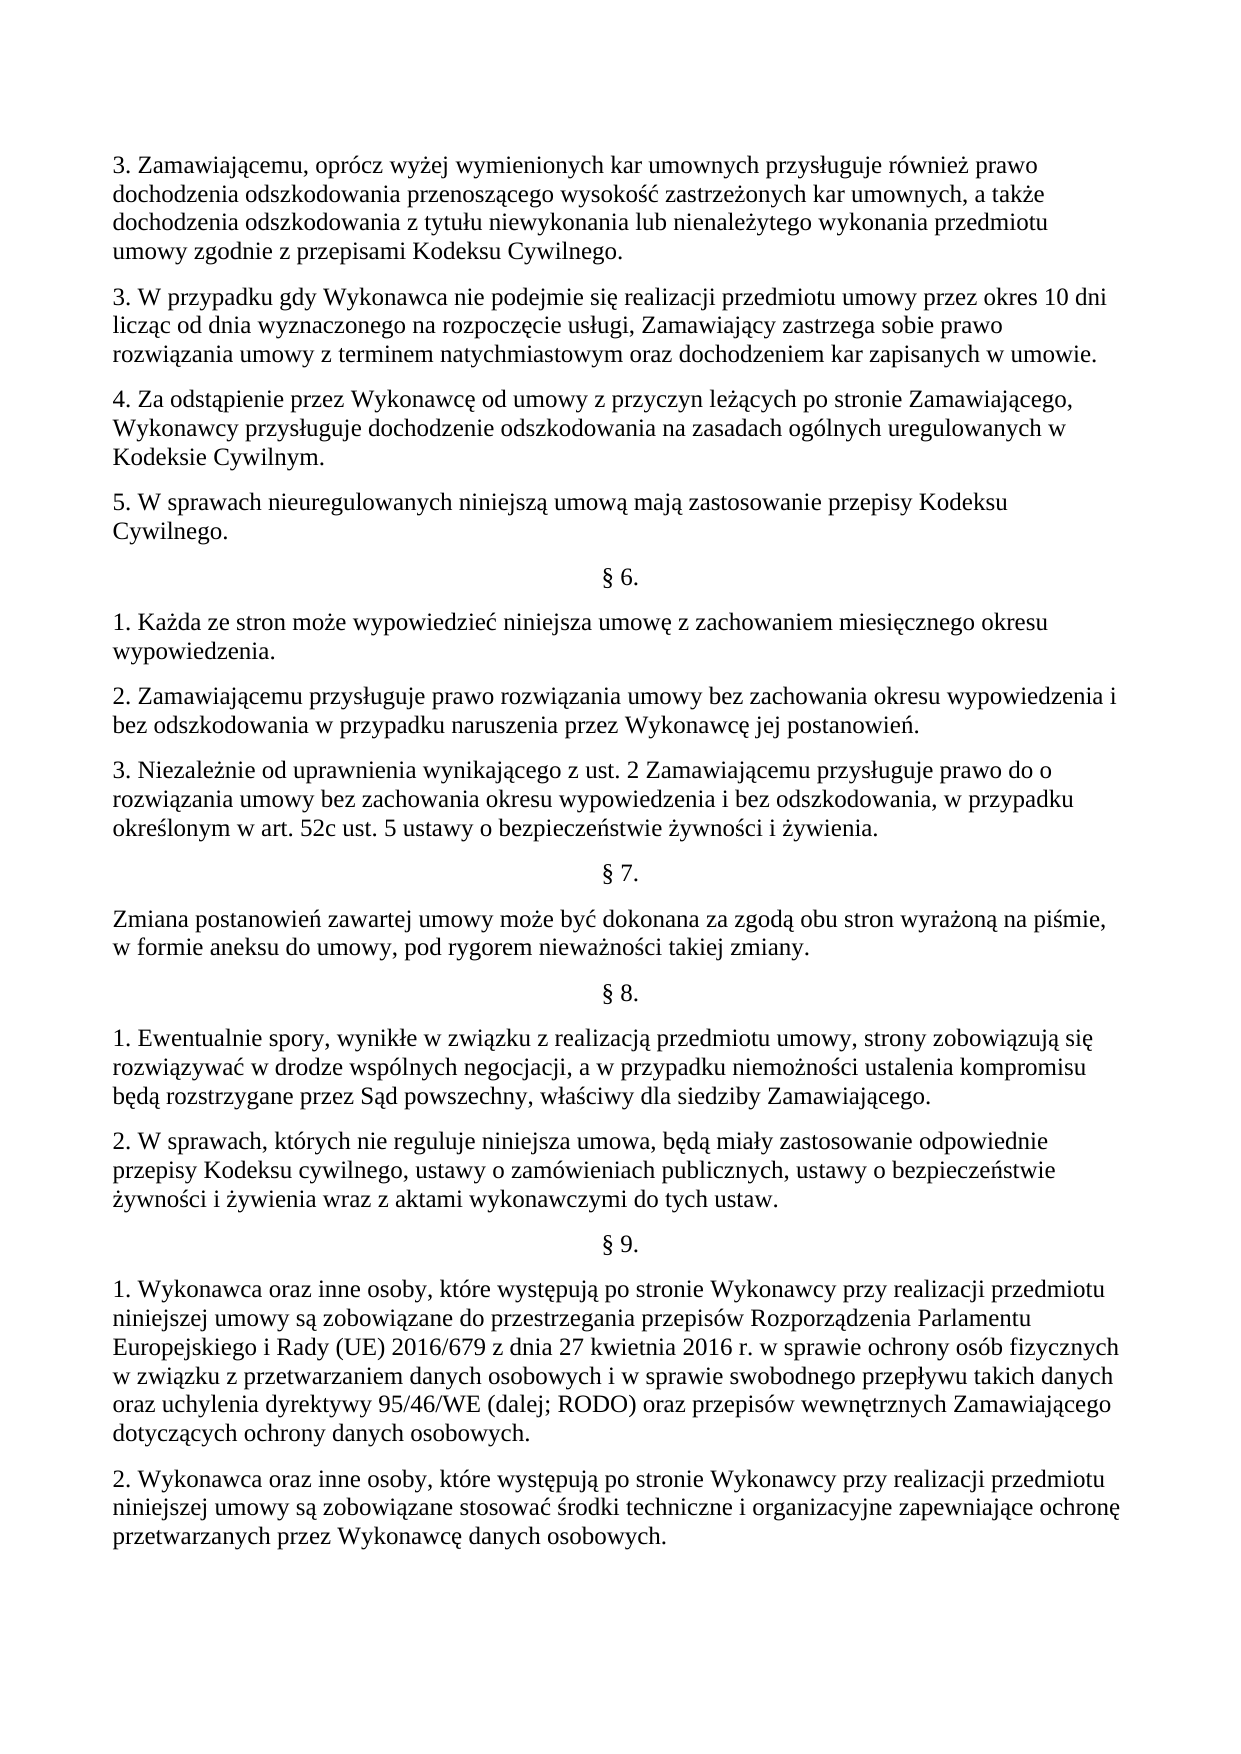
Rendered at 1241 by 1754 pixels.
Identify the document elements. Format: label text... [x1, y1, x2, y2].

text 2. Wykonawca oraz inne osoby, które występują po stronie Wykonawcy przy realizacji przedmiotu niniejszej umowy są zobowiązane stosować środki techniczne i organizacyjne zapewniające ochronę przetwarzanych przez Wykonawcę danych osobowych. [112, 1464, 1128, 1550]
text 1. Każda ze stron może wypowiedzieć niniejsza umowę z zachowaniem miesięcznego okresu wypowiedzenia. [112, 607, 1128, 664]
text Zmiana postanowień zawartej umowy może być dokonana za zgodą obu stron wyrażoną na piśmie, w formie aneksu do umowy, pod rygorem nieważności takiej zmiany. [112, 904, 1128, 961]
text § 8. [112, 978, 1128, 1007]
text 1. Ewentualnie spory, wynikłe w związku z realizacją przedmiotu umowy, strony zobowiązują się rozwiązywać w drodze wspólnych negocjacji, a w przypadku niemożności ustalenia kompromisu będą rozstrzygane przez Sąd powszechny, właściwy dla siedziby Zamawiającego. [112, 1023, 1128, 1109]
text 1. Wykonawca oraz inne osoby, które występują po stronie Wykonawcy przy realizacji przedmiotu niniejszej umowy są zobowiązane do przestrzegania przepisów Rozporządzenia Parlamentu Europejskiego i Rady (UE) 2016/679 z dnia 27 kwietnia 2016 r. w sprawie ochrony osób fizycznych w związku z przetwarzaniem danych osobowych i w sprawie swobodnego przepływu takich danych oraz uchylenia dyrektywy 95/46/WE (dalej; RODO) oraz przepisów wewnętrznych Zamawiającego dotyczących ochrony danych osobowych. [112, 1274, 1128, 1447]
text § 9. [112, 1229, 1128, 1258]
text § 6. [112, 562, 1128, 590]
text 3. Niezależnie od uprawnienia wynikającego z ust. 2 Zamawiającemu przysługuje prawo do o rozwiązania umowy bez zachowania okresu wypowiedzenia i bez odszkodowania, w przypadku określonym w art. 52c ust. 5 ustawy o bezpieczeństwie żywności i żywienia. [112, 755, 1128, 842]
text 2. W sprawach, których nie reguluje niniejsza umowa, będą miały zastosowanie odpowiednie przepisy Kodeksu cywilnego, ustawy o zamówieniach publicznych, ustawy o bezpieczeństwie żywności i żywienia wraz z aktami wykonawczymi do tych ustaw. [112, 1126, 1128, 1212]
text 5. W sprawach nieuregulowanych niniejszą umową mają zastosowanie przepisy Kodeksu Cywilnego. [112, 487, 1128, 545]
text 4. Za odstąpienie przez Wykonawcę od umowy z przyczyn leżących po stronie Zamawiającego, Wykonawcy przysługuje dochodzenie odszkodowania na zasadach ogólnych uregulowanych w Kodeksie Cywilnym. [112, 384, 1128, 471]
text § 7. [112, 858, 1128, 887]
text 3. W przypadku gdy Wykonawca nie podejmie się realizacji przedmiotu umowy przez okres 10 dni licząc od dnia wyznaczonego na rozpoczęcie usługi, Zamawiający zastrzega sobie prawo rozwiązania umowy z terminem natychmiastowym oraz dochodzeniem kar zapisanych w umowie. [112, 282, 1128, 368]
text 3. Zamawiającemu, oprócz wyżej wymienionych kar umownych przysługuje również prawo dochodzenia odszkodowania przenoszącego wysokość zastrzeżonych kar umownych, a także dochodzenia odszkodowania z tytułu niewykonania lub nienależytego wykonania przedmiotu umowy zgodnie z przepisami Kodeksu Cywilnego. [112, 150, 1128, 265]
text 2. Zamawiającemu przysługuje prawo rozwiązania umowy bez zachowania okresu wypowiedzenia i bez odszkodowania w przypadku naruszenia przez Wykonawcę jej postanowień. [112, 681, 1128, 739]
